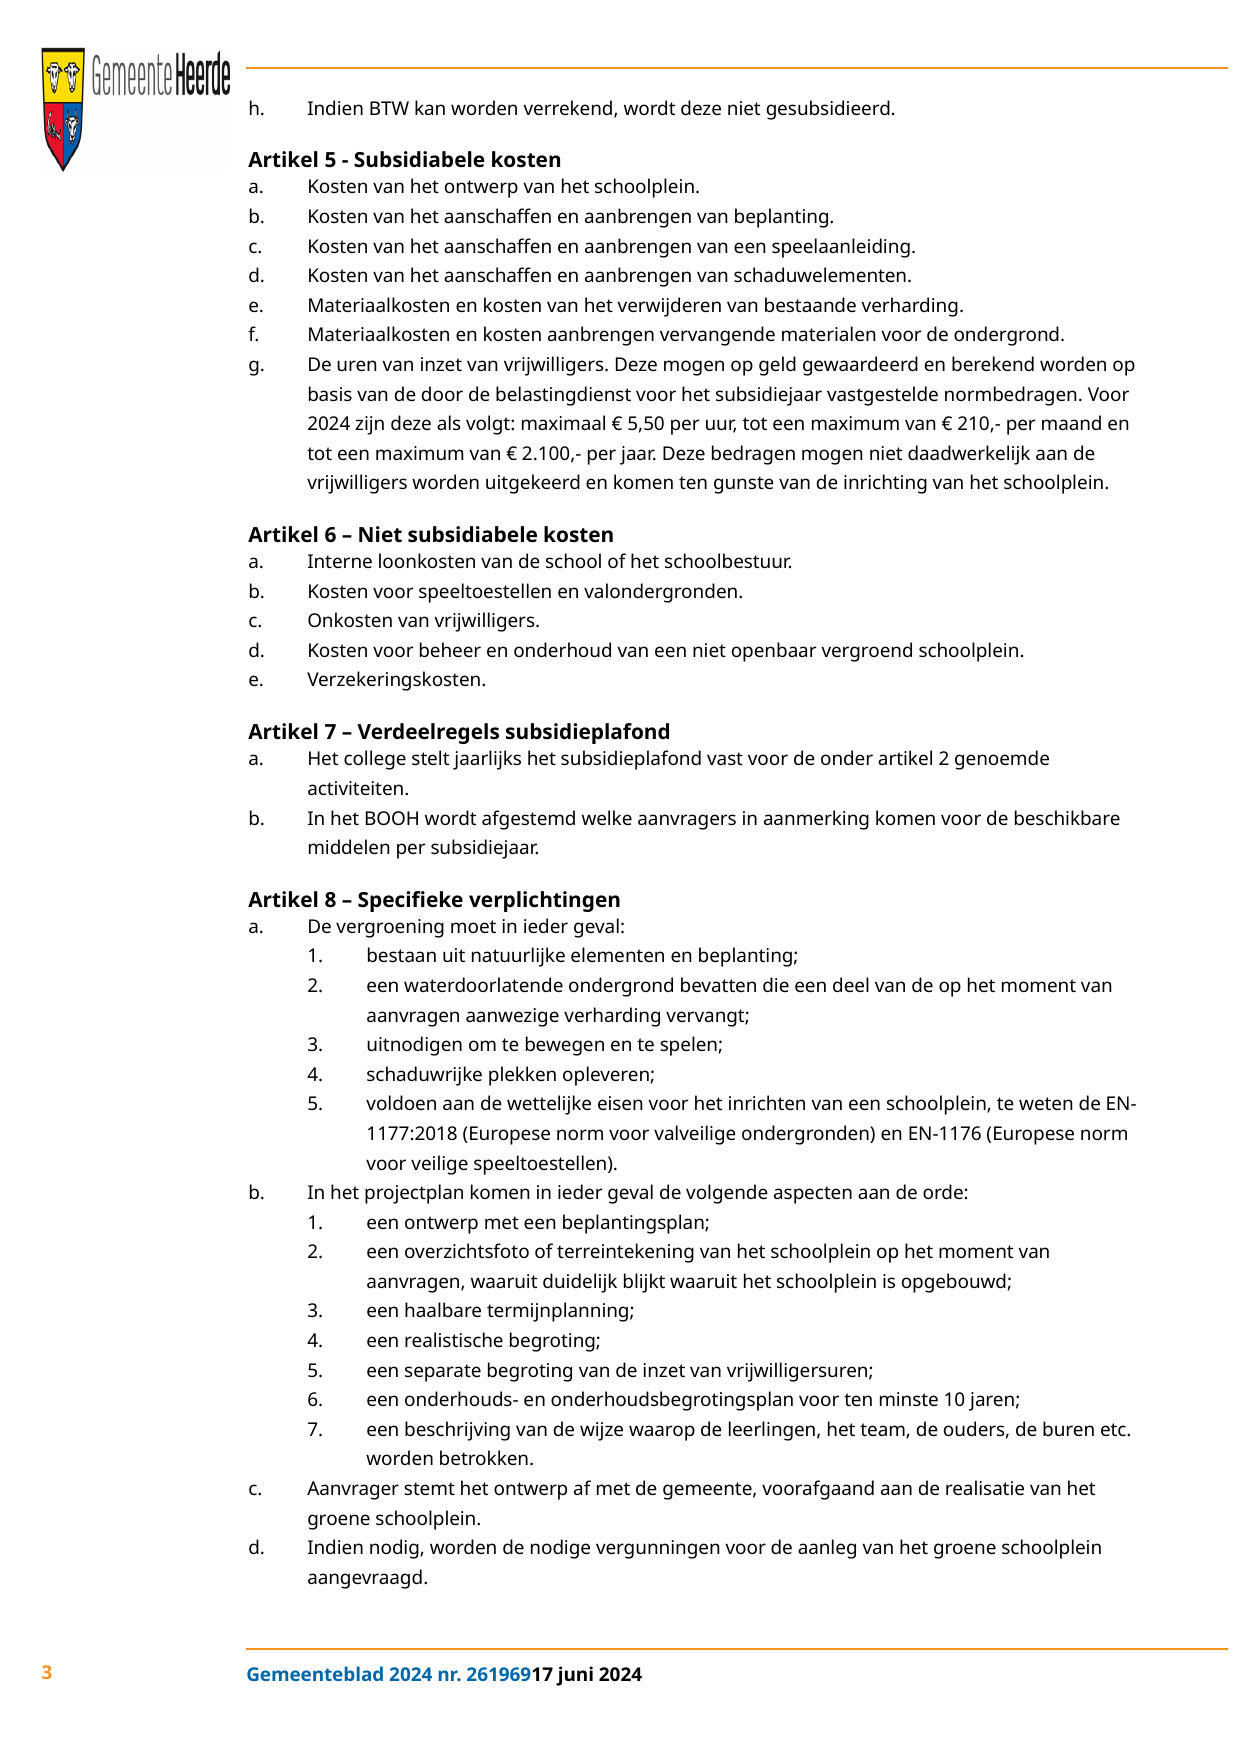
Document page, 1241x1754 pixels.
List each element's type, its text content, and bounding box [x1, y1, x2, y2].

list een beschrijving van de wijze waarop de leerlingen, het team, de ouders, de buren etc. worden betrokken. [307, 1416, 1152, 1471]
picture [41, 47, 231, 172]
list Materiaalkosten en kosten van het verwijderen van bestaande verharding. [248, 292, 1152, 318]
list een onderhouds- en onderhoudsbegrotingsplan voor ten minste 10 jaren; [307, 1386, 1152, 1412]
list voldoen aan de wettelijke eisen voor het inrichten van een schoolplein, te weten de EN-1177:2018 (Europese norm voor valveilige ondergronden) en EN-1176 (Europese norm voor veilige speeltoestellen). [307, 1091, 1152, 1176]
list Interne loonkosten van de school of het schoolbestuur. [248, 548, 1152, 574]
list De vergroening moet in ieder geval: [248, 913, 1152, 939]
text Artikel 7 – Verdeelregels subsidieplafond [248, 717, 1152, 746]
list Kosten van het aanschaffen en aanbrengen van beplanting. [248, 203, 1152, 229]
list een waterdoorlatende ondergrond bevatten die een deel van de op het moment van aanvragen aanwezige verharding vervangt; [307, 972, 1152, 1028]
list Materiaalkosten en kosten aanbrengen vervangende materialen voor de ondergrond. [248, 322, 1152, 347]
text Artikel 8 – Specifieke verplichtingen [248, 885, 1152, 913]
list Kosten voor speeltoestellen en valondergronden. [248, 578, 1152, 604]
list Indien nodig, worden de nodige vergunningen voor de aanleg van het groene schoolplein aangevraagd. [248, 1534, 1152, 1590]
list een ontwerp met een beplantingsplan; [307, 1209, 1152, 1235]
list De uren van inzet van vrijwilligers. Deze mogen op geld gewaardeerd en berekend worden op basis van de door de belastingdienst voor het subsidiejaar vastgestelde normbedragen. Voor 2024 zijn deze als volgt: maximaal € 5,50 per uur, tot een maximum van € 210,- per maand en tot een maximum van € 2.100,- per jaar. Deze bedragen mogen niet daadwerkelijk aan de vrijwilligers worden uitgekeerd en komen ten gunste van de inrichting van het schoolplein. [248, 351, 1152, 495]
list Kosten voor beheer en onderhoud van een niet openbaar vergroend schoolplein. [248, 637, 1152, 663]
list Kosten van het aanschaffen en aanbrengen van schaduwelementen. [248, 262, 1152, 288]
list bestaan uit natuurlijke elementen en beplanting; [307, 943, 1152, 968]
list Indien BTW kan worden verrekend, wordt deze niet gesubsidieerd. [248, 95, 1152, 121]
list In het projectplan komen in ieder geval de volgende aspecten aan de orde: [248, 1179, 1152, 1205]
list Onkosten van vrijwilligers. [248, 607, 1152, 633]
list In het BOOH wordt afgestemd welke aanvragers in aanmerking komen voor de beschikbare middelen per subsidiejaar. [248, 805, 1152, 860]
list Het college stelt jaarlijks het subsidieplafond vast voor de onder artikel 2 genoemde activiteiten. [248, 746, 1152, 801]
list schaduwrijke plekken opleveren; [307, 1061, 1152, 1087]
text Artikel 6 – Niet subsidiabele kosten [248, 520, 1152, 548]
list Verzekeringskosten. [248, 667, 1152, 692]
list een haalbare termijnplanning; [307, 1298, 1152, 1323]
list Kosten van het aanschaffen en aanbrengen van een speelaanleiding. [248, 233, 1152, 258]
list een separate begroting van de inzet van vrijwilligersuren; [307, 1357, 1152, 1383]
list uitnodigen om te bewegen en te spelen; [307, 1031, 1152, 1057]
list een realistische begroting; [307, 1327, 1152, 1353]
text Artikel 5 - Subsidiabele kosten [248, 145, 1152, 174]
list een overzichtsfoto of terreintekening van het schoolplein op het moment van aanvragen, waaruit duidelijk blijkt waaruit het schoolplein is opgebouwd; [307, 1238, 1152, 1294]
list Aanvrager stemt het ontwerp af met de gemeente, voorafgaand aan de realisatie van het groene schoolplein. [248, 1475, 1152, 1531]
list Kosten van het ontwerp van het schoolplein. [248, 174, 1152, 199]
